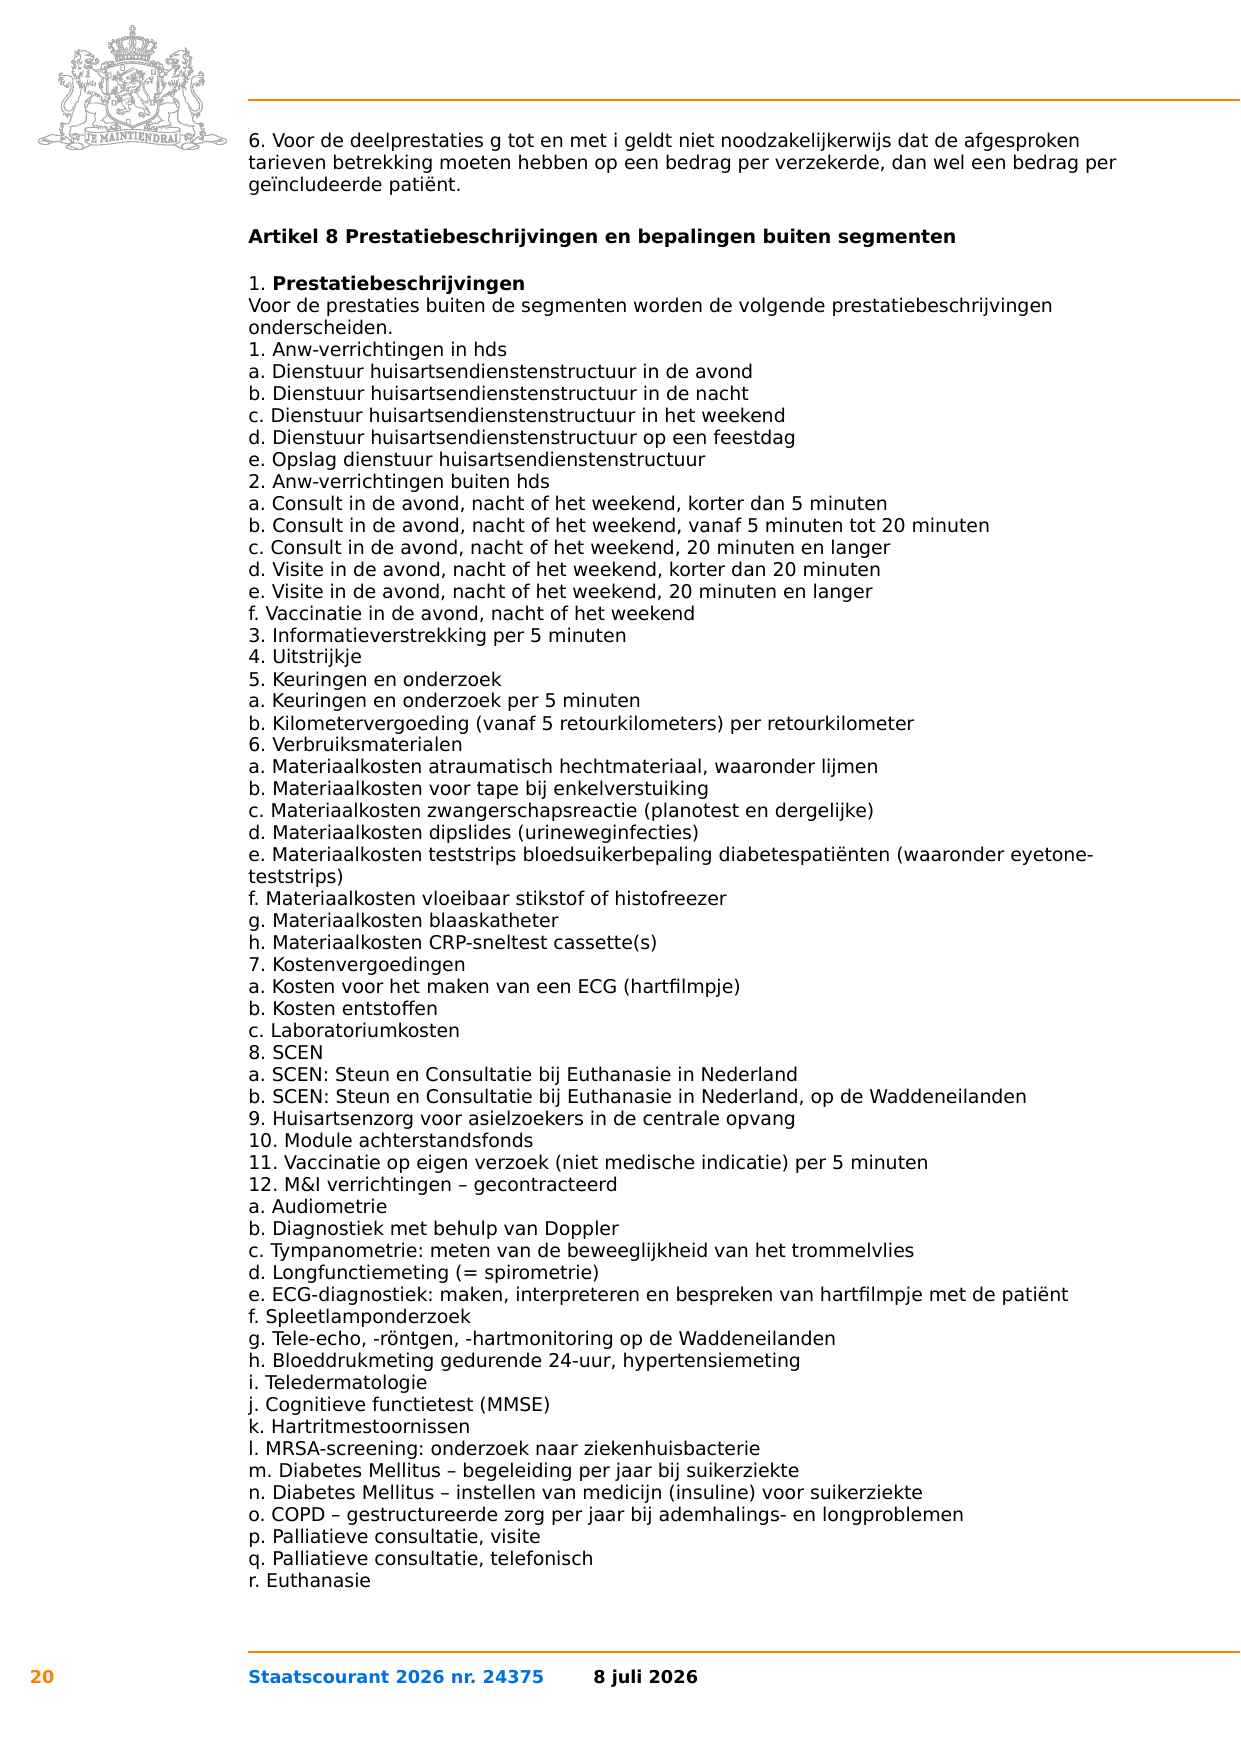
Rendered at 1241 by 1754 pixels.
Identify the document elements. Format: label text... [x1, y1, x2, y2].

text p. Palliatieve consultatie, visite [248, 1526, 1163, 1548]
text n. Diabetes Mellitus – instellen van medicijn (insuline) voor suikerziekte [248, 1482, 1163, 1504]
text b. Kilometervergoeding (vanaf 5 retourkilometers) per retourkilometer [248, 712, 1163, 734]
text f. Materiaalkosten vloeibaar stikstof of histofreezer [248, 888, 1163, 910]
text c. Consult in de avond, nacht of het weekend, 20 minuten en langer [248, 537, 1163, 558]
text c. Materiaalkosten zwangerschapsreactie (planotest en dergelijke) [248, 800, 1163, 822]
picture [38, 25, 227, 150]
text e. Visite in de avond, nacht of het weekend, 20 minuten en langer [248, 581, 1163, 602]
text k. Hartritmestoornissen [248, 1416, 1163, 1438]
text d. Visite in de avond, nacht of het weekend, korter dan 20 minuten [248, 558, 1163, 581]
text c. Dienstuur huisartsendienstenstructuur in het weekend [248, 405, 1163, 427]
text 9. Huisartsenzorg voor asielzoekers in de centrale opvang [248, 1108, 1163, 1130]
text a. Audiometrie [248, 1196, 1163, 1218]
text q. Palliatieve consultatie, telefonisch [248, 1548, 1163, 1569]
text f. Spleetlamponderzoek [248, 1306, 1163, 1328]
text g. Materiaalkosten blaaskatheter [248, 910, 1163, 932]
text d. Dienstuur huisartsendienstenstructuur op een feestdag [248, 427, 1163, 449]
text i. Teledermatologie [248, 1372, 1163, 1394]
text 3. Informatieverstrekking per 5 minuten [248, 624, 1163, 646]
text b. Dienstuur huisartsendienstenstructuur in de nacht [248, 383, 1163, 405]
text 5. Keuringen en onderzoek [248, 668, 1163, 690]
text 8. SCEN [248, 1042, 1163, 1064]
text Voor de prestaties buiten de segmenten worden de volgende prestatiebeschrijvingen onderscheiden. [248, 295, 1163, 339]
text h. Bloeddrukmeting gedurende 24-uur, hypertensiemeting [248, 1350, 1163, 1372]
text b. Kosten entstoffen [248, 998, 1163, 1020]
text 6. Verbruiksmaterialen [248, 734, 1163, 756]
text 12. M&I verrichtingen – gecontracteerd [248, 1174, 1163, 1196]
text 6. Voor de deelprestaties g tot en met i geldt niet noodzakelijkerwijs dat de afgesproken tarieven betrekking moeten hebben op een bedrag per verzekerde, dan wel een bedrag per geïncludeerde patiënt. [248, 130, 1163, 196]
text e. ECG-diagnostiek: maken, interpreteren en bespreken van hartfilmpje met de patiënt [248, 1284, 1163, 1306]
text a. Materiaalkosten atraumatisch hechtmateriaal, waaronder lijmen [248, 756, 1163, 778]
text 2. Anw-verrichtingen buiten hds [248, 471, 1163, 493]
text b. Materiaalkosten voor tape bij enkelverstuiking [248, 778, 1163, 800]
text a. SCEN: Steun en Consultatie bij Euthanasie in Nederland [248, 1064, 1163, 1086]
text d. Longfunctiemeting (= spirometrie) [248, 1262, 1163, 1284]
text a. Keuringen en onderzoek per 5 minuten [248, 690, 1163, 712]
text 4. Uitstrijkje [248, 646, 1163, 668]
text o. COPD – gestructureerde zorg per jaar bij ademhalings- en longproblemen [248, 1504, 1163, 1526]
text c. Laboratoriumkosten [248, 1020, 1163, 1042]
text 10. Module achterstandsfonds [248, 1130, 1163, 1152]
text j. Cognitieve functietest (MMSE) [248, 1394, 1163, 1416]
text c. Tympanometrie: meten van de beweeglijkheid van het trommelvlies [248, 1240, 1163, 1262]
text 1. Anw-verrichtingen in hds [248, 339, 1163, 361]
subtitle Artikel 8 Prestatiebeschrijvingen en bepalingen buiten segmenten [248, 226, 1163, 248]
text 7. Kostenvergoedingen [248, 954, 1163, 976]
text g. Tele-echo, -röntgen, -hartmonitoring op de Waddeneilanden [248, 1328, 1163, 1350]
text e. Materiaalkosten teststrips bloedsuikerbepaling diabetespatiënten (waaronder eyetone- teststrips) [248, 844, 1163, 888]
text b. Diagnostiek met behulp van Doppler [248, 1218, 1163, 1240]
text a. Consult in de avond, nacht of het weekend, korter dan 5 minuten [248, 493, 1163, 514]
text b. SCEN: Steun en Consultatie bij Euthanasie in Nederland, op de Waddeneilanden [248, 1086, 1163, 1108]
text a. Dienstuur huisartsendienstenstructuur in de avond [248, 361, 1163, 383]
text 11. Vaccinatie op eigen verzoek (niet medische indicatie) per 5 minuten [248, 1152, 1163, 1174]
text r. Euthanasie [248, 1569, 1163, 1592]
text b. Consult in de avond, nacht of het weekend, vanaf 5 minuten tot 20 minuten [248, 514, 1163, 537]
text f. Vaccinatie in de avond, nacht of het weekend [248, 602, 1163, 624]
text h. Materiaalkosten CRP-sneltest cassette(s) [248, 932, 1163, 954]
text l. MRSA-screening: onderzoek naar ziekenhuisbacterie [248, 1438, 1163, 1460]
text e. Opslag dienstuur huisartsendienstenstructuur [248, 449, 1163, 471]
text a. Kosten voor het maken van een ECG (hartfilmpje) [248, 976, 1163, 998]
text d. Materiaalkosten dipslides (urineweginfecties) [248, 822, 1163, 844]
text m. Diabetes Mellitus – begeleiding per jaar bij suikerziekte [248, 1460, 1163, 1482]
text 1. Prestatiebeschrijvingen [248, 273, 1163, 295]
